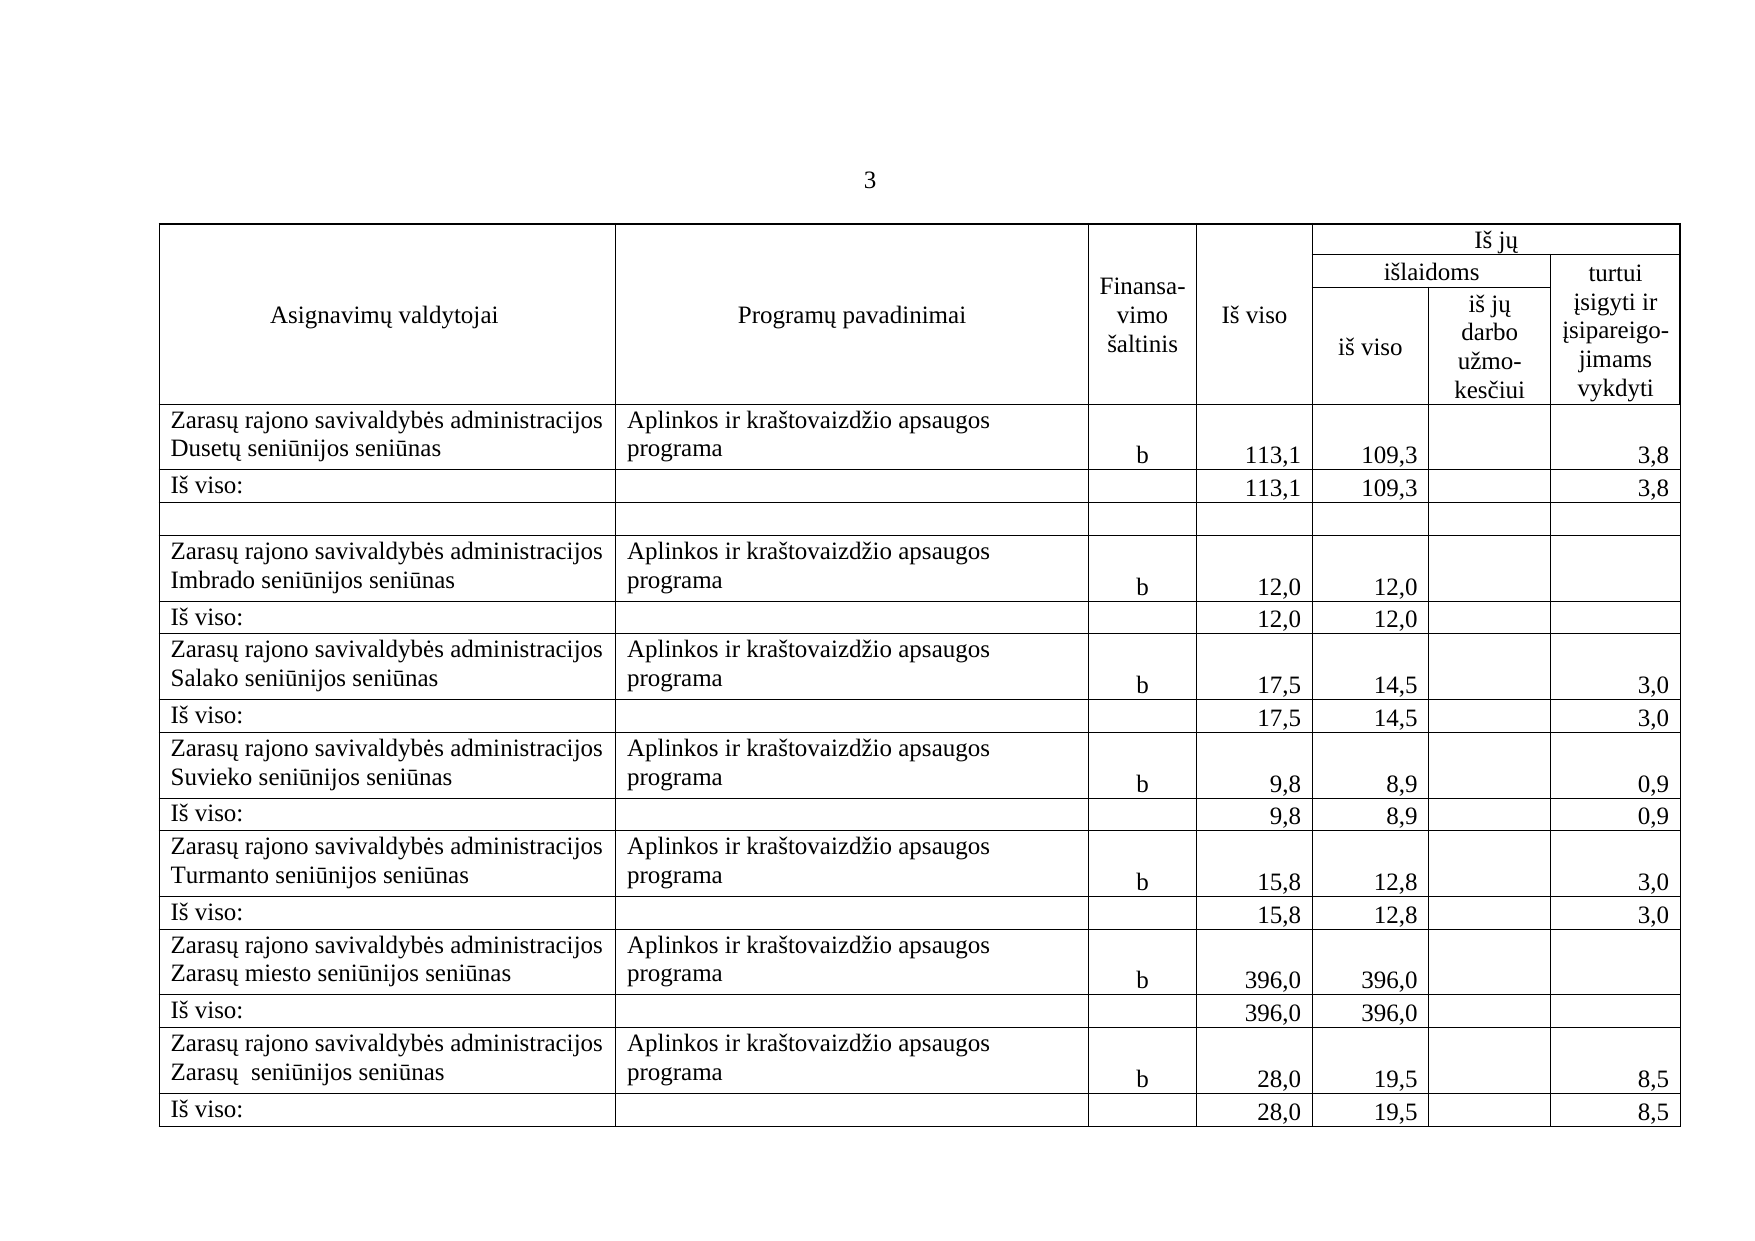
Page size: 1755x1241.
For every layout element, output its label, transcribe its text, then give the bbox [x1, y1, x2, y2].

table_cell 12,8 [1313, 831, 1428, 896]
table_cell 9,8 [1197, 733, 1312, 797]
table_cell 0,9 [1551, 799, 1680, 830]
table_cell [1089, 503, 1196, 535]
table_cell [1429, 799, 1550, 830]
table_cell b [1089, 930, 1196, 994]
table_cell Iš viso: [160, 470, 615, 502]
table_cell b [1089, 733, 1196, 797]
table_cell [1429, 995, 1550, 1027]
table_cell Aplinkos ir kraštovaizdžio apsaugos programa [616, 1028, 1088, 1093]
table_cell 12,0 [1313, 536, 1428, 601]
table_cell 396,0 [1313, 995, 1428, 1027]
table_cell [1429, 700, 1550, 732]
table_cell 12,0 [1197, 602, 1312, 633]
table_cell 14,5 [1313, 700, 1428, 732]
table_cell Iš viso: [160, 799, 615, 830]
table_cell [1197, 503, 1312, 535]
table_cell [1313, 503, 1428, 535]
table_cell [1089, 799, 1196, 830]
table_cell išlaidoms [1313, 255, 1550, 287]
table_cell [1429, 634, 1550, 699]
table_cell 3,0 [1551, 897, 1680, 929]
table_cell b [1089, 831, 1196, 896]
table_cell Aplinkos ir kraštovaizdžio apsaugos programa [616, 634, 1088, 699]
table_cell [616, 470, 1088, 502]
table_cell 14,5 [1313, 634, 1428, 699]
table_cell 3,0 [1551, 634, 1680, 699]
table_header Asignavimų valdytojai [160, 225, 615, 404]
table_cell Iš viso: [160, 700, 615, 732]
table_cell 28,0 [1197, 1094, 1312, 1126]
table_cell Iš viso: [160, 897, 615, 929]
table_cell 0,9 [1551, 733, 1680, 797]
table_cell 12,0 [1197, 536, 1312, 601]
table_cell [1089, 700, 1196, 732]
table_cell [160, 503, 615, 535]
table_cell 17,5 [1197, 634, 1312, 699]
table_cell [1551, 930, 1680, 994]
table_cell Aplinkos ir kraštovaizdžio apsaugos programa [616, 930, 1088, 994]
table_cell iš jų darbo užmo-kesčiui [1429, 288, 1550, 404]
table_cell 396,0 [1197, 930, 1312, 994]
table_cell [1551, 503, 1680, 535]
table_cell [1429, 733, 1550, 797]
table_cell 9,8 [1197, 799, 1312, 830]
table_cell [1429, 503, 1550, 535]
table_cell 8,9 [1313, 733, 1428, 797]
table_cell 396,0 [1313, 930, 1428, 994]
table_cell [1429, 930, 1550, 994]
table_cell [1429, 405, 1550, 469]
table_cell Zarasų rajono savivaldybės administracijos Imbrado seniūnijos seniūnas [160, 536, 615, 601]
table_cell [616, 995, 1088, 1027]
table_cell b [1089, 536, 1196, 601]
table_cell 15,8 [1197, 897, 1312, 929]
table_cell Aplinkos ir kraštovaizdžio apsaugos programa [616, 405, 1088, 469]
table_header Iš jų [1313, 225, 1679, 254]
table_cell 15,8 [1197, 831, 1312, 896]
table_cell 113,1 [1197, 405, 1312, 469]
table_cell [1089, 602, 1196, 633]
table_cell 8,9 [1313, 799, 1428, 830]
table_cell 109,3 [1313, 405, 1428, 469]
table_cell [1429, 602, 1550, 633]
table_cell [1429, 1028, 1550, 1093]
table_cell 17,5 [1197, 700, 1312, 732]
table_cell Zarasų rajono savivaldybės administracijos Suvieko seniūnijos seniūnas [160, 733, 615, 797]
table_cell [1429, 536, 1550, 601]
table_cell Aplinkos ir kraštovaizdžio apsaugos programa [616, 733, 1088, 797]
table_cell Iš viso: [160, 602, 615, 633]
table_cell [616, 602, 1088, 633]
table_cell [616, 897, 1088, 929]
table_cell [1551, 602, 1680, 633]
table_cell Aplinkos ir kraštovaizdžio apsaugos programa [616, 536, 1088, 601]
table_cell 12,0 [1313, 602, 1428, 633]
table_cell Zarasų rajono savivaldybės administracijos Turmanto seniūnijos seniūnas [160, 831, 615, 896]
table_cell [1089, 470, 1196, 502]
table_cell [1089, 995, 1196, 1027]
table_cell b [1089, 1028, 1196, 1093]
table_header Programų pavadinimai [616, 225, 1088, 404]
table_cell Zarasų rajono savivaldybės administracijos Dusetų seniūnijos seniūnas [160, 405, 615, 469]
table_cell [1089, 897, 1196, 929]
table_cell Zarasų rajono savivaldybės administracijos Zarasų miesto seniūnijos seniūnas [160, 930, 615, 994]
table_header Finansa-vimo šaltinis [1089, 225, 1196, 404]
table_cell [1429, 831, 1550, 896]
table_cell 396,0 [1197, 995, 1312, 1027]
table_cell 3,0 [1551, 831, 1680, 896]
table_cell [1551, 995, 1680, 1027]
table_header Iš viso [1197, 225, 1312, 404]
table_cell [1429, 470, 1550, 502]
table_cell 8,5 [1551, 1094, 1680, 1126]
table_cell b [1089, 405, 1196, 469]
table_cell turtui įsigyti ir įsipareigo-jimams vykdyti [1551, 255, 1679, 404]
table_cell 19,5 [1313, 1094, 1428, 1126]
table_cell [616, 503, 1088, 535]
table_cell [616, 1094, 1088, 1126]
table_cell 109,3 [1313, 470, 1428, 502]
table_cell [1429, 897, 1550, 929]
table_cell 3,8 [1551, 470, 1680, 502]
table_cell 12,8 [1313, 897, 1428, 929]
table_cell Aplinkos ir kraštovaizdžio apsaugos programa [616, 831, 1088, 896]
table_cell 19,5 [1313, 1028, 1428, 1093]
table_cell Zarasų rajono savivaldybės administracijos Salako seniūnijos seniūnas [160, 634, 615, 699]
table_cell 3,0 [1551, 700, 1680, 732]
table_cell 113,1 [1197, 470, 1312, 502]
table_cell [1429, 1094, 1550, 1126]
table_cell 8,5 [1551, 1028, 1680, 1093]
table_cell Iš viso: [160, 1094, 615, 1126]
table_cell b [1089, 634, 1196, 699]
table_cell 3,8 [1551, 405, 1680, 469]
table_cell iš viso [1313, 288, 1428, 404]
table_cell [1551, 536, 1680, 601]
table_cell Iš viso: [160, 995, 615, 1027]
table_cell [1089, 1094, 1196, 1126]
table_cell [616, 799, 1088, 830]
table_cell Zarasų rajono savivaldybės administracijos Zarasų seniūnijos seniūnas [160, 1028, 615, 1093]
table_cell 28,0 [1197, 1028, 1312, 1093]
table_cell [616, 700, 1088, 732]
